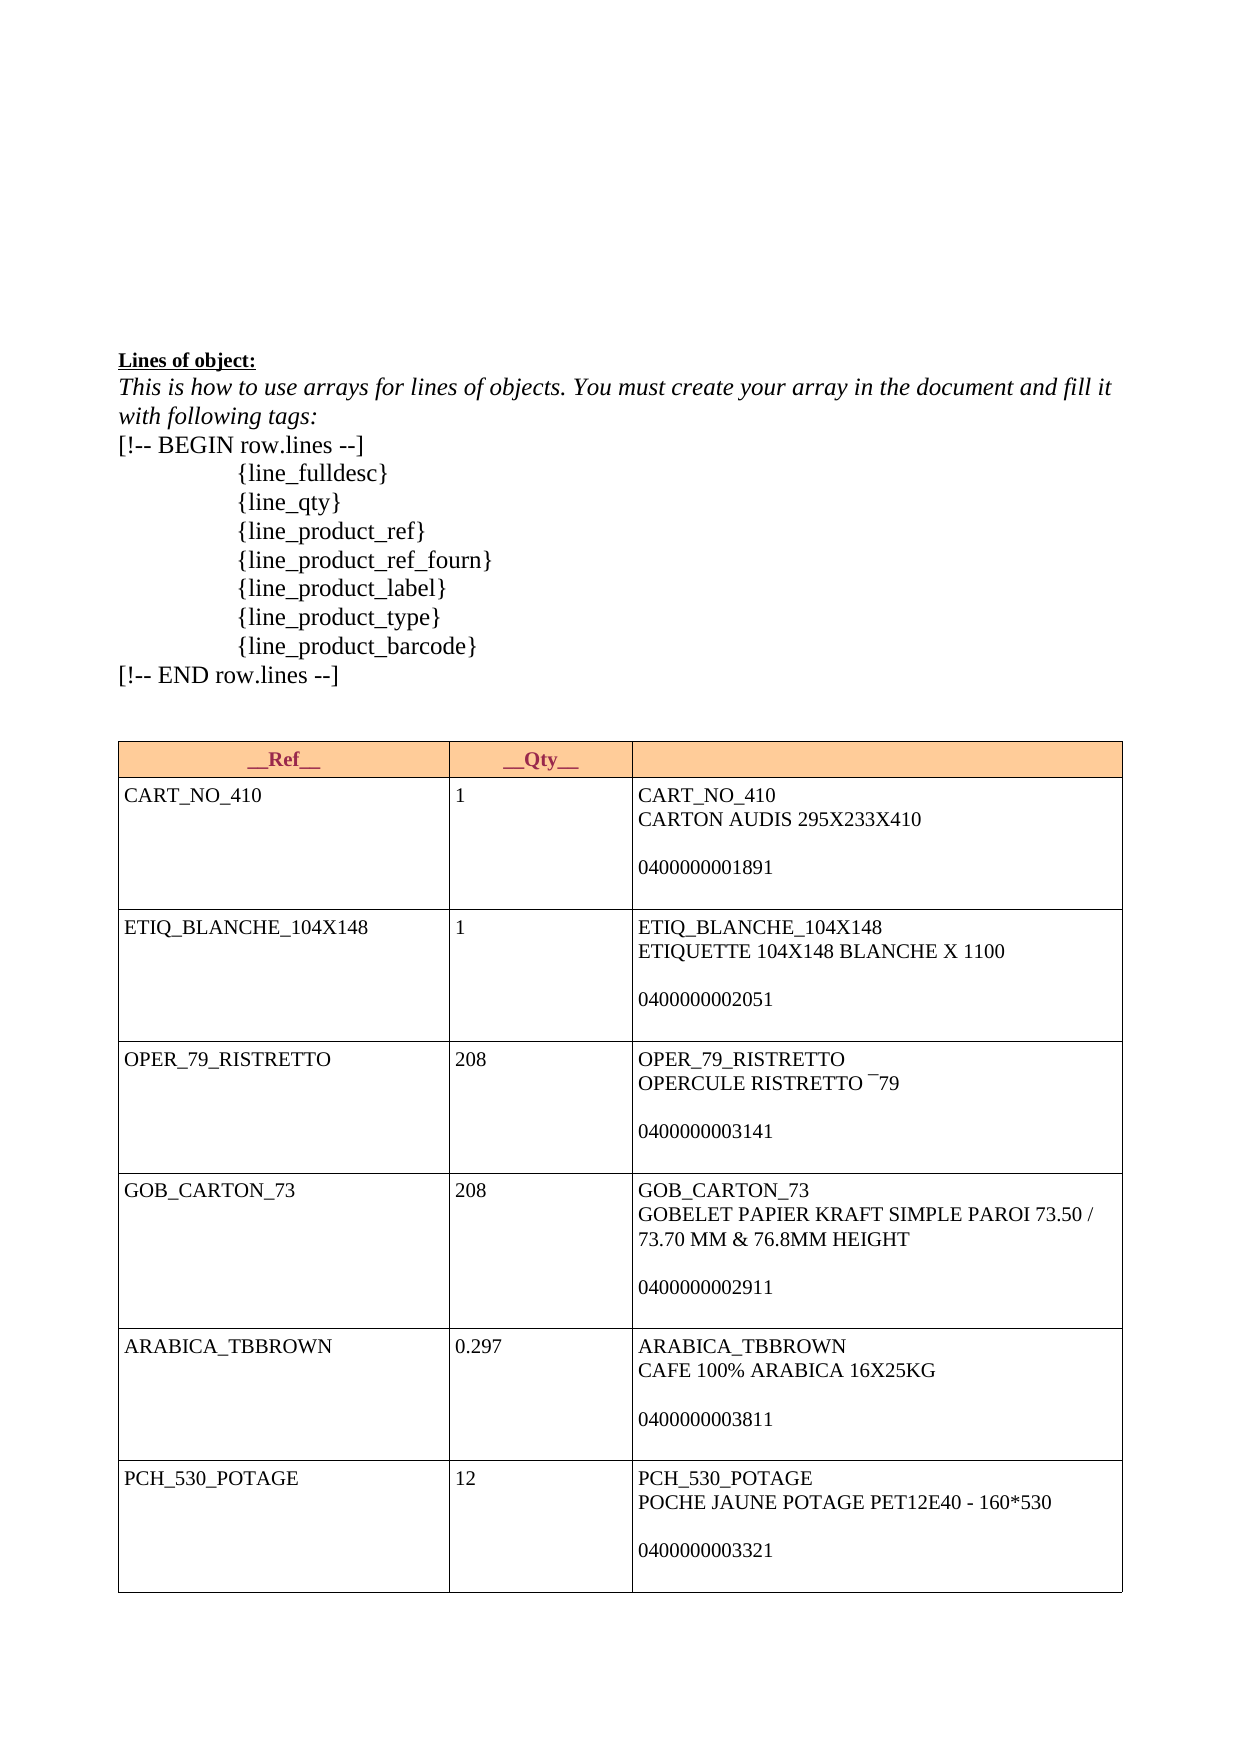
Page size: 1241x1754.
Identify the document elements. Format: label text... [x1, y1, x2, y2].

table_header [633, 742, 1122, 777]
text {line_product_type} [118, 602, 1122, 631]
text {line_product_label} [118, 573, 1122, 602]
text Lines of object: [118, 348, 1122, 372]
text {line_qty} [118, 487, 1122, 516]
text [!-- END row.lines --] [118, 660, 1122, 688]
table_cell PCH_530_POTAGE [119, 1461, 449, 1592]
text {line_fulldesc} [118, 458, 1122, 487]
text [!-- BEGIN row.lines --] [118, 430, 1122, 458]
table_cell PCH_530_POTAGE POCHE JAUNE POTAGE PET12E40 - 160*530 0400000003321 [633, 1461, 1122, 1592]
text {line_product_barcode} [118, 631, 1122, 660]
text {line_product_ref} [118, 516, 1122, 545]
table_cell GOB_CARTON_73 [119, 1174, 449, 1328]
table_cell 208 [450, 1174, 632, 1328]
table_header __Qty__ [450, 742, 632, 777]
table_cell ARABICA_TBBROWN [119, 1329, 449, 1460]
table_cell 1 [450, 910, 632, 1041]
table_cell ETIQ_BLANCHE_104X148 ETIQUETTE 104X148 BLANCHE X 1100 0400000002051 [633, 910, 1122, 1041]
table_cell ARABICA_TBBROWN CAFE 100% ARABICA 16X25KG 0400000003811 [633, 1329, 1122, 1460]
text {line_product_ref_fourn} [118, 545, 1122, 573]
table_cell 208 [450, 1042, 632, 1173]
table_cell OPER_79_RISTRETTO OPERCULE RISTRETTO ¯79 0400000003141 [633, 1042, 1122, 1173]
table_cell 0.297 [450, 1329, 632, 1460]
table_cell CART_NO_410 [119, 778, 449, 909]
table_cell 12 [450, 1461, 632, 1592]
table_cell GOB_CARTON_73 GOBELET PAPIER KRAFT SIMPLE PAROI 73.50 / 73.70 MM & 76.8MM HEIGHT 0400000002911 [633, 1174, 1122, 1328]
text This is how to use arrays for lines of objects. You must create your array in the document and fill it with following tags: [118, 372, 1122, 430]
table_cell CART_NO_410 CARTON AUDIS 295X233X410 0400000001891 [633, 778, 1122, 909]
table_cell OPER_79_RISTRETTO [119, 1042, 449, 1173]
table_cell 1 [450, 778, 632, 909]
table_cell ETIQ_BLANCHE_104X148 [119, 910, 449, 1041]
table_header __Ref__ [119, 742, 449, 777]
